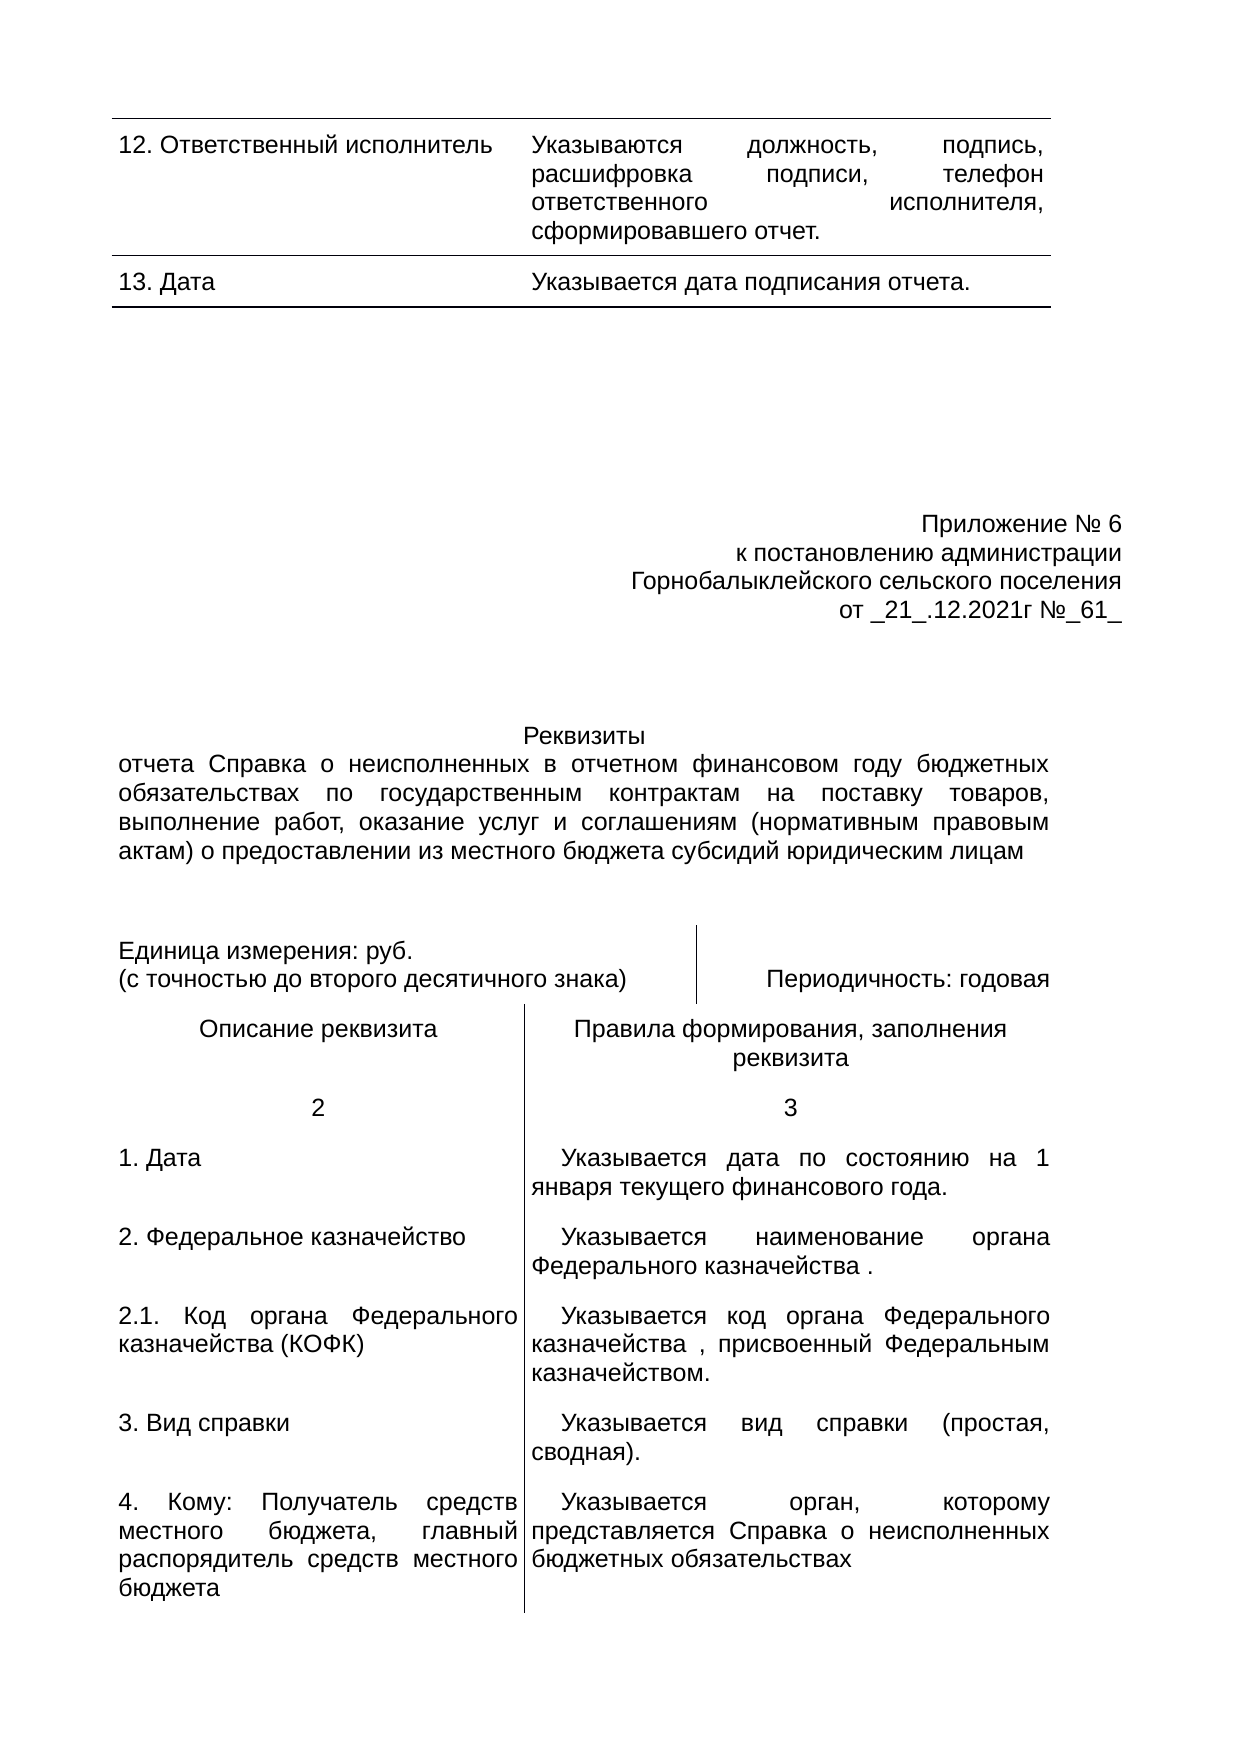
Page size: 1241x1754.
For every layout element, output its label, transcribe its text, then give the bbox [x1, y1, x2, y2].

table_cell 12. Ответственный исполнитель [112, 119, 524, 255]
table_cell Указывается вид справки (простая, сводная). [525, 1398, 1057, 1476]
table_cell Единица измерения: руб. (с точностью до второго десятичного знака) [112, 925, 696, 1004]
table_cell Периодичность: годовая [697, 925, 1057, 1004]
table_cell Указывается дата по состоянию на 1 января текущего финансового года. [525, 1133, 1057, 1211]
subtitle Приложение № 6 [118, 509, 1122, 537]
table_cell 3 [525, 1083, 1057, 1132]
table_header Реквизиты отчета Справка о неисполненных в отчетном финансовом году бюджетных обязательствах по государственным контрактам на поставку товаров, выполнение работ, оказание услуг и соглашениям (нормативным правовым актам) о предоставлении из местного бюджета субсидий юридическим лицам [112, 710, 1057, 875]
table_cell Указывается наименование органа Федерального казначейства . [525, 1211, 1057, 1290]
table_cell 2 [112, 1083, 524, 1132]
table_cell Указывается код органа Федерального казначейства , присвоенный Федеральным казначейством. [525, 1290, 1057, 1397]
table_cell Правила формирования, заполнения реквизита [525, 1004, 1057, 1082]
table_cell 4. Кому: Получатель средств местного бюджета, главный распорядитель средств местного бюджета [112, 1476, 524, 1612]
table_cell 1. Дата [112, 1133, 524, 1211]
text от _21_.12.2021г №_61_ [118, 595, 1122, 624]
text к постановлению администрации [118, 537, 1122, 566]
table_cell 2.1. Код органа Федерального казначейства (КОФК) [112, 1290, 524, 1397]
table_cell Описание реквизита [112, 1004, 524, 1082]
table_cell Указывается орган, которому представляется Справка о неисполненных бюджетных обязательствах [525, 1476, 1057, 1612]
table_cell [112, 875, 1057, 925]
table_cell 3. Вид справки [112, 1398, 524, 1476]
table_cell Указывается дата подписания отчета. [525, 256, 1051, 306]
table_cell 2. Федеральное казначейство [112, 1211, 524, 1290]
table_cell 13. Дата [112, 256, 524, 306]
table_cell Указываются должность, подпись, расшифровка подписи, телефон ответственного исполнителя, сформировавшего отчет. [525, 119, 1051, 255]
text Горнобалыклейского сельского поселения [118, 566, 1122, 595]
